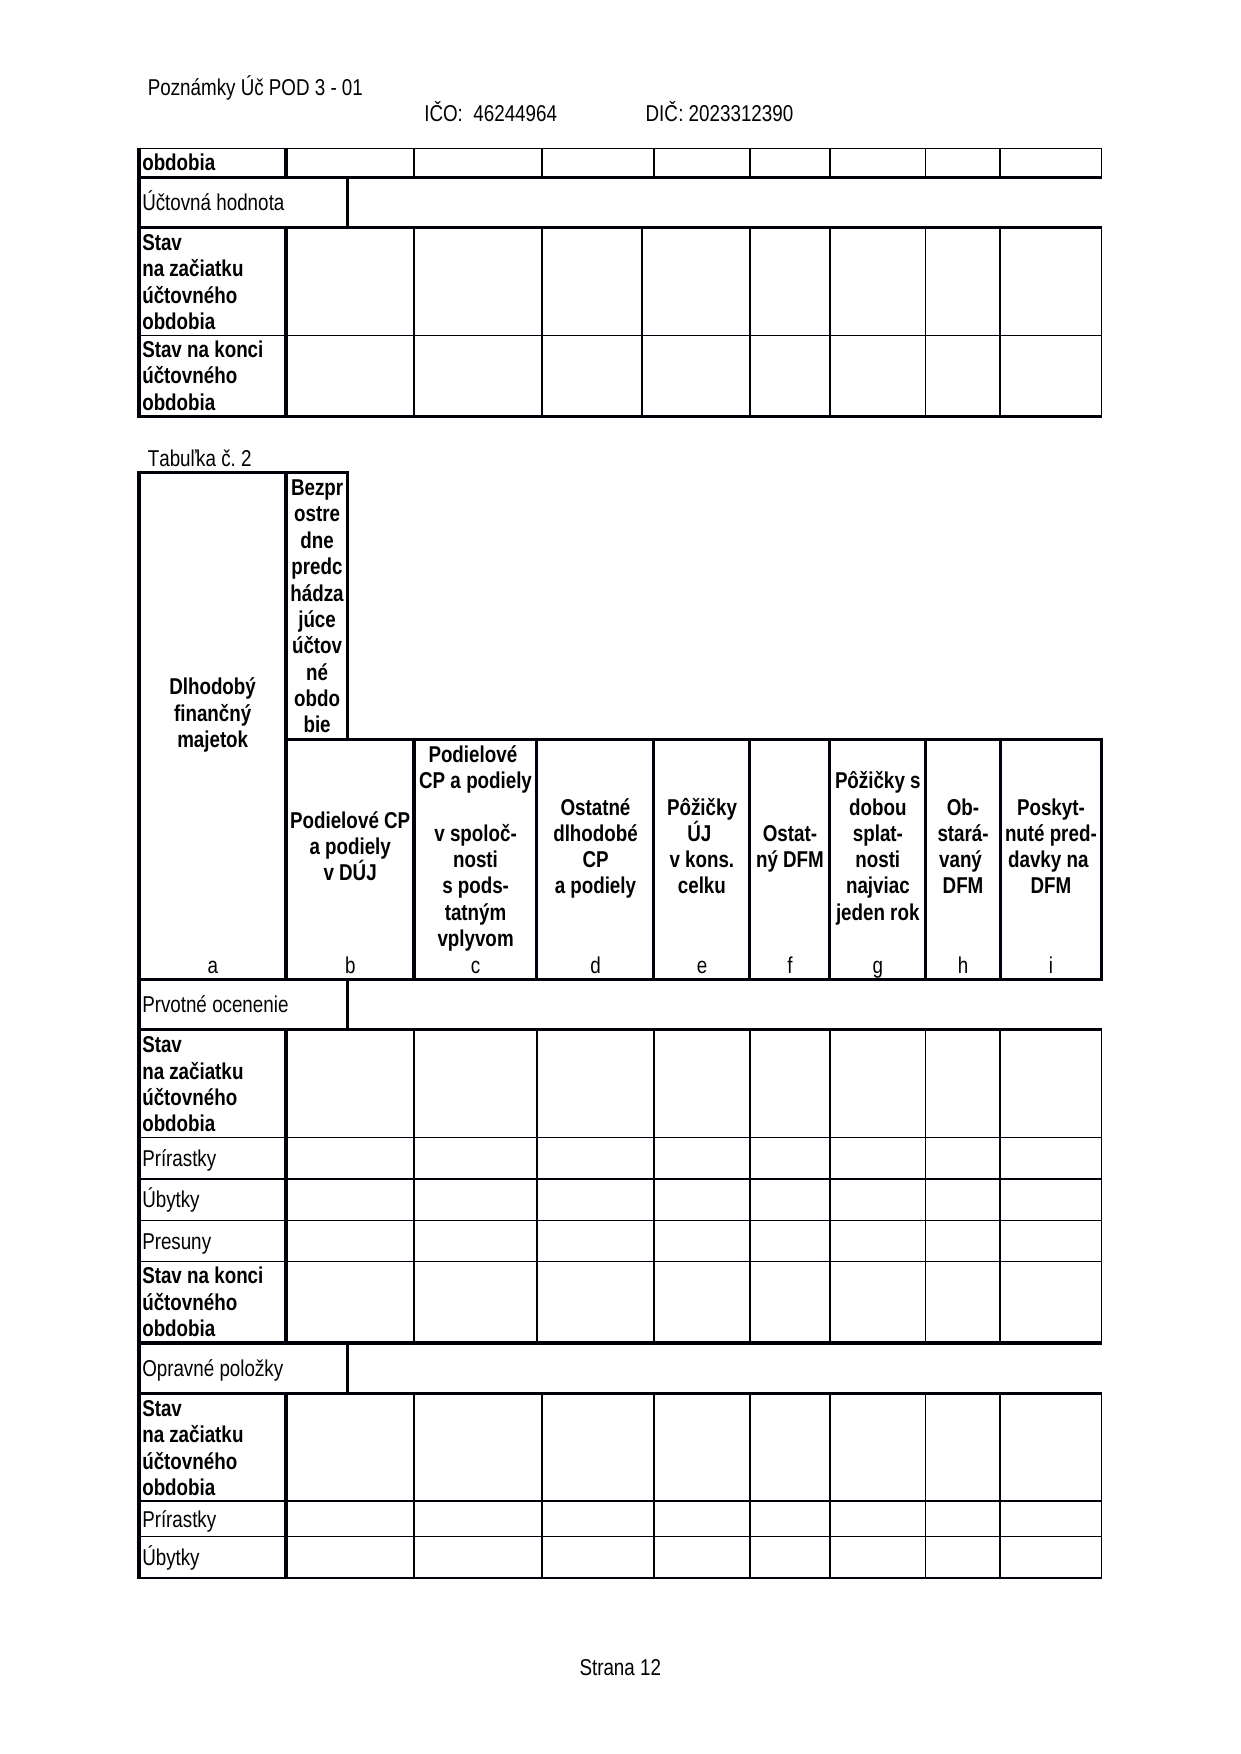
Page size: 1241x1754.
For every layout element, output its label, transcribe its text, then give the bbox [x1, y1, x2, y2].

table_cell [751, 1262, 829, 1341]
table_cell [543, 1395, 653, 1500]
table_cell b [288, 952, 412, 978]
table_cell [415, 1031, 536, 1137]
table_cell [288, 1180, 413, 1219]
table_cell [926, 1502, 999, 1536]
table_cell [831, 1138, 925, 1178]
table_cell [1001, 1395, 1101, 1500]
table_cell [415, 1262, 536, 1341]
table_cell [655, 1262, 749, 1341]
table_cell [1001, 1180, 1101, 1219]
table_cell [543, 1537, 653, 1577]
table_cell [926, 229, 999, 334]
table_cell [831, 1031, 925, 1137]
table_cell [926, 1221, 999, 1261]
table_cell [655, 1221, 749, 1261]
table_cell [926, 1031, 999, 1137]
table_cell [655, 1031, 749, 1137]
table_cell [415, 1138, 536, 1178]
table_cell [415, 229, 541, 334]
table_cell [831, 229, 925, 334]
table_cell Prírastky [141, 1138, 284, 1178]
table_cell Účtovná hodnota [141, 179, 346, 226]
table_cell [1001, 1537, 1101, 1577]
table_cell [655, 1180, 749, 1219]
table_cell Pôžičky s dobou splat-nosti najviac jeden rok [831, 741, 924, 952]
table_cell a [141, 952, 284, 978]
table_cell [1001, 229, 1101, 334]
table_cell h [927, 952, 999, 978]
table_cell Stav na začiatku účtovného obdobia [141, 229, 284, 334]
table_cell [538, 1138, 653, 1178]
table_cell [288, 1502, 413, 1536]
table_cell [415, 1502, 541, 1536]
table_cell Prvotné ocenenie [141, 981, 346, 1028]
table_cell Ostat-ný DFM [751, 741, 828, 952]
table_cell [831, 1180, 925, 1219]
table_cell Stav na začiatku účtovného obdobia [141, 1395, 284, 1500]
table_cell [1001, 149, 1101, 176]
table_cell [1001, 336, 1101, 415]
table_cell [415, 1537, 541, 1577]
table_cell [1001, 1502, 1101, 1536]
table_cell [926, 1395, 999, 1500]
table_cell [1001, 1262, 1101, 1341]
table_cell [655, 1395, 749, 1500]
table_cell [655, 149, 749, 176]
table_cell [288, 1537, 413, 1577]
table_cell [926, 149, 999, 176]
table_cell [415, 1395, 541, 1500]
table_cell [288, 336, 413, 415]
table_cell c [416, 952, 535, 978]
table_cell [643, 336, 749, 415]
table_cell d [538, 952, 652, 978]
table_cell [415, 1221, 536, 1261]
table_cell [655, 1502, 749, 1536]
table_cell i [1002, 952, 1100, 978]
table_cell [538, 1031, 653, 1137]
table_cell [288, 229, 413, 334]
table_cell [926, 336, 999, 415]
table_cell Úbytky [141, 1537, 284, 1577]
table_cell [543, 229, 641, 334]
table_cell [1001, 1031, 1101, 1137]
table_cell obdobia [141, 149, 284, 176]
table_cell Podielové CP a podiely v DÚJ [288, 741, 412, 952]
table_cell [751, 1138, 829, 1178]
table_cell Stav na konci účtovného obdobia [141, 1262, 284, 1341]
table_cell [751, 1180, 829, 1219]
table_cell [926, 1537, 999, 1577]
table_cell [1001, 1138, 1101, 1178]
table_cell e [655, 952, 748, 978]
table_cell Ob-stará-vaný DFM [927, 741, 999, 952]
table_cell Ostatné dlhodobé CP a podiely [538, 741, 652, 952]
table_cell [415, 336, 541, 415]
table_cell [831, 336, 925, 415]
table_cell [655, 1537, 749, 1577]
table_cell Pôžičky ÚJ v kons. celku [655, 741, 748, 952]
table_cell [751, 1395, 829, 1500]
table_header Bezprostredne predchádzajúce účtovné obdobie [288, 474, 346, 738]
table_cell [538, 1262, 653, 1341]
table_cell Úbytky [141, 1180, 284, 1219]
table_cell [538, 1180, 653, 1219]
table_cell [415, 1180, 536, 1219]
table_cell Stav na konci účtovného obdobia [141, 336, 284, 415]
table_cell [751, 229, 829, 334]
table_cell [288, 1221, 413, 1261]
table_cell [926, 1262, 999, 1341]
table_cell [543, 149, 653, 176]
table_cell [543, 1502, 653, 1536]
table_cell [926, 1138, 999, 1178]
table_cell [831, 1221, 925, 1261]
table_cell Podielové CP a podiely v spoloč-nosti s pods-tatným vplyvom [416, 741, 535, 952]
table_cell [1001, 1221, 1101, 1261]
table_cell [538, 1221, 653, 1261]
table_cell [415, 149, 541, 176]
table_cell Stav na začiatku účtovného obdobia [141, 1031, 284, 1137]
table_header Dlhodobý finančný majetok [141, 474, 284, 952]
text Tabuľka č. 2 [148, 444, 1092, 471]
table_cell [751, 1537, 829, 1577]
table_cell Opravné položky [141, 1345, 346, 1392]
table_cell g [831, 952, 924, 978]
table_cell [831, 1395, 925, 1500]
table_cell Presuny [141, 1221, 284, 1261]
table_cell [831, 1262, 925, 1341]
table_cell [751, 336, 829, 415]
table_cell [831, 1537, 925, 1577]
table_cell [543, 336, 641, 415]
table_cell [643, 229, 749, 334]
table_cell Poskyt-nuté pred-davky na DFM [1002, 741, 1100, 952]
table_cell [831, 149, 925, 176]
table_cell [751, 1031, 829, 1137]
table_cell [288, 1395, 413, 1500]
table_cell f [751, 952, 828, 978]
table_cell [751, 1221, 829, 1261]
table_cell [288, 1031, 413, 1137]
table_cell [288, 1262, 413, 1341]
table_cell [831, 1502, 925, 1536]
table_cell Prírastky [141, 1502, 284, 1536]
table_cell [655, 1138, 749, 1178]
table_cell [288, 149, 413, 176]
table_cell [751, 1502, 829, 1536]
table_cell [751, 149, 829, 176]
table_cell [926, 1180, 999, 1219]
table_cell [288, 1138, 413, 1178]
